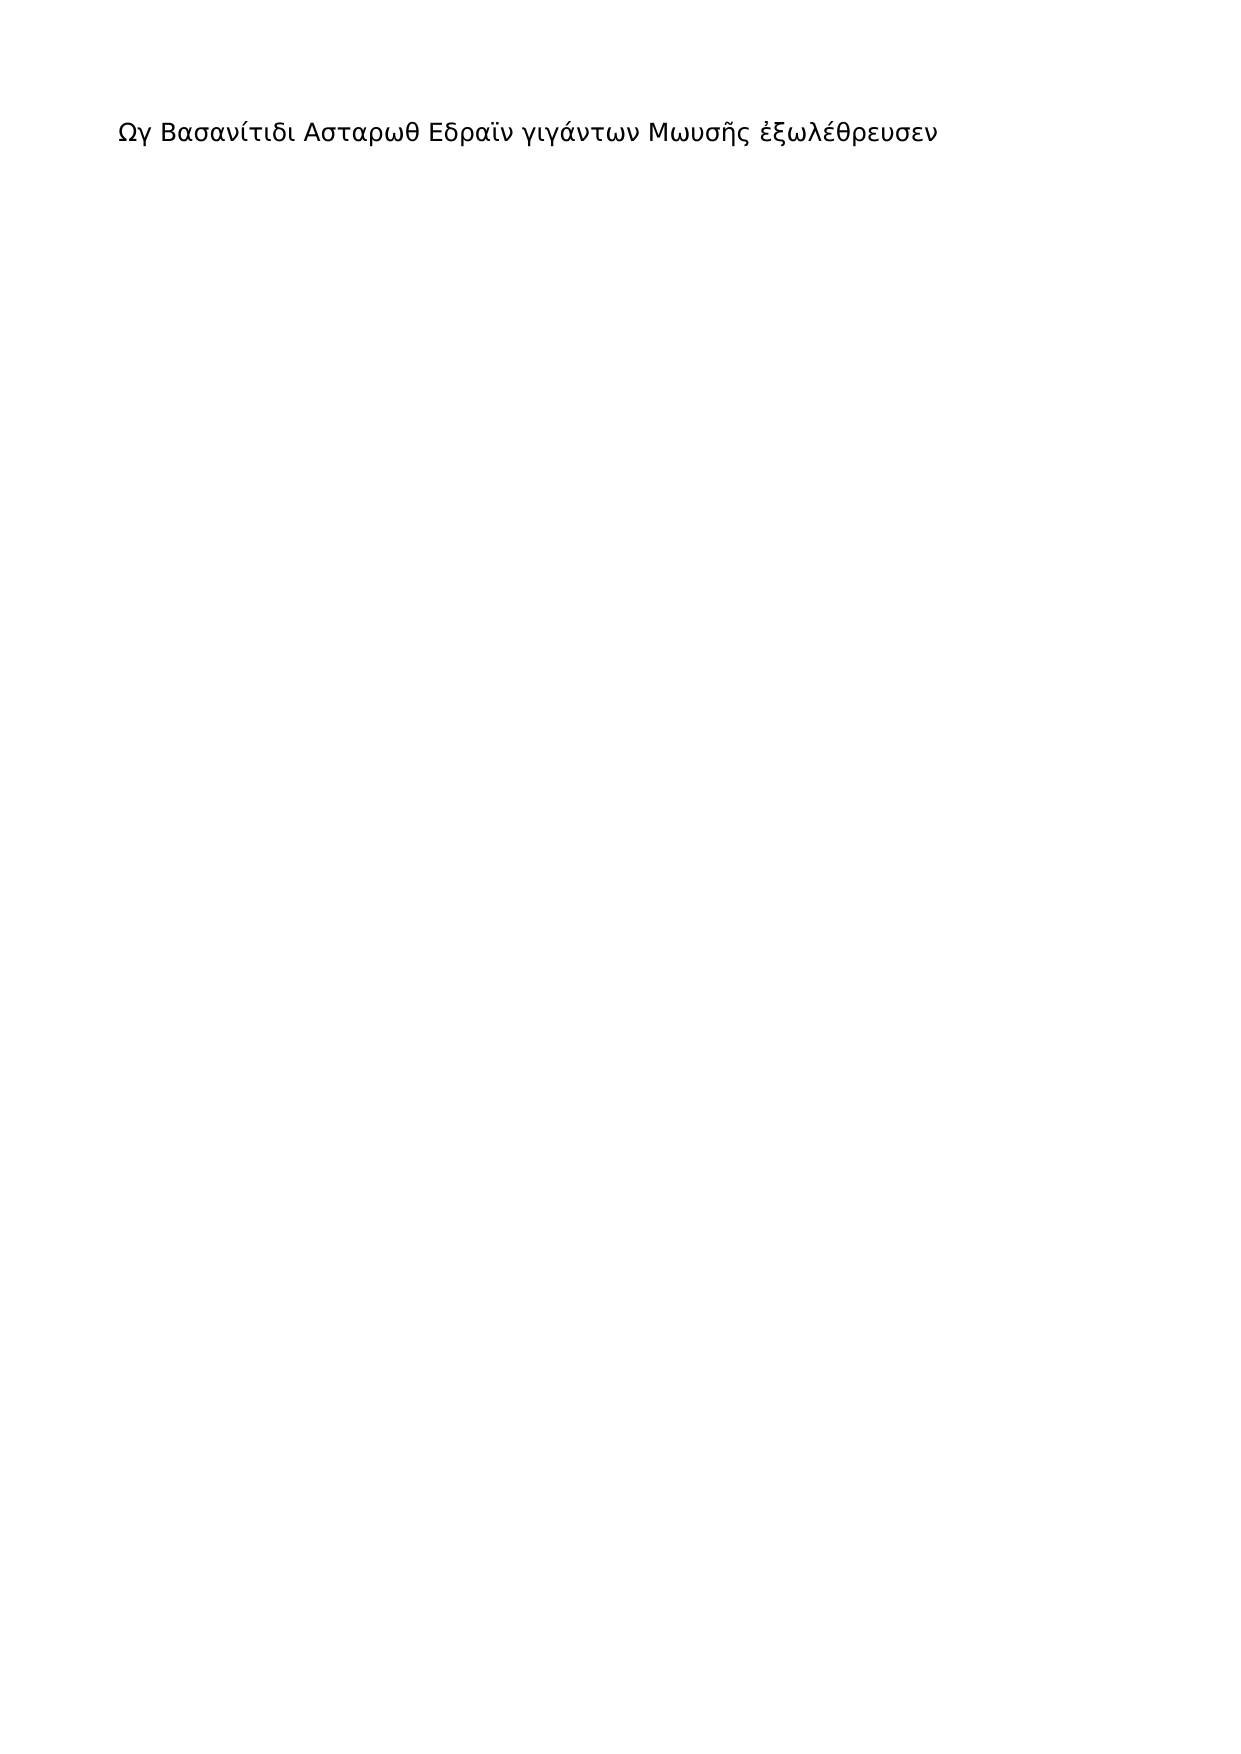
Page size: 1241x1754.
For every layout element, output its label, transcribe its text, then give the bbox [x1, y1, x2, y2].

text Ωγ Βασανίτιδι Ασταρωθ Εδραϊν γιγάντων Μωυσῆς ἐξωλέθρευσεν [118, 118, 1122, 147]
